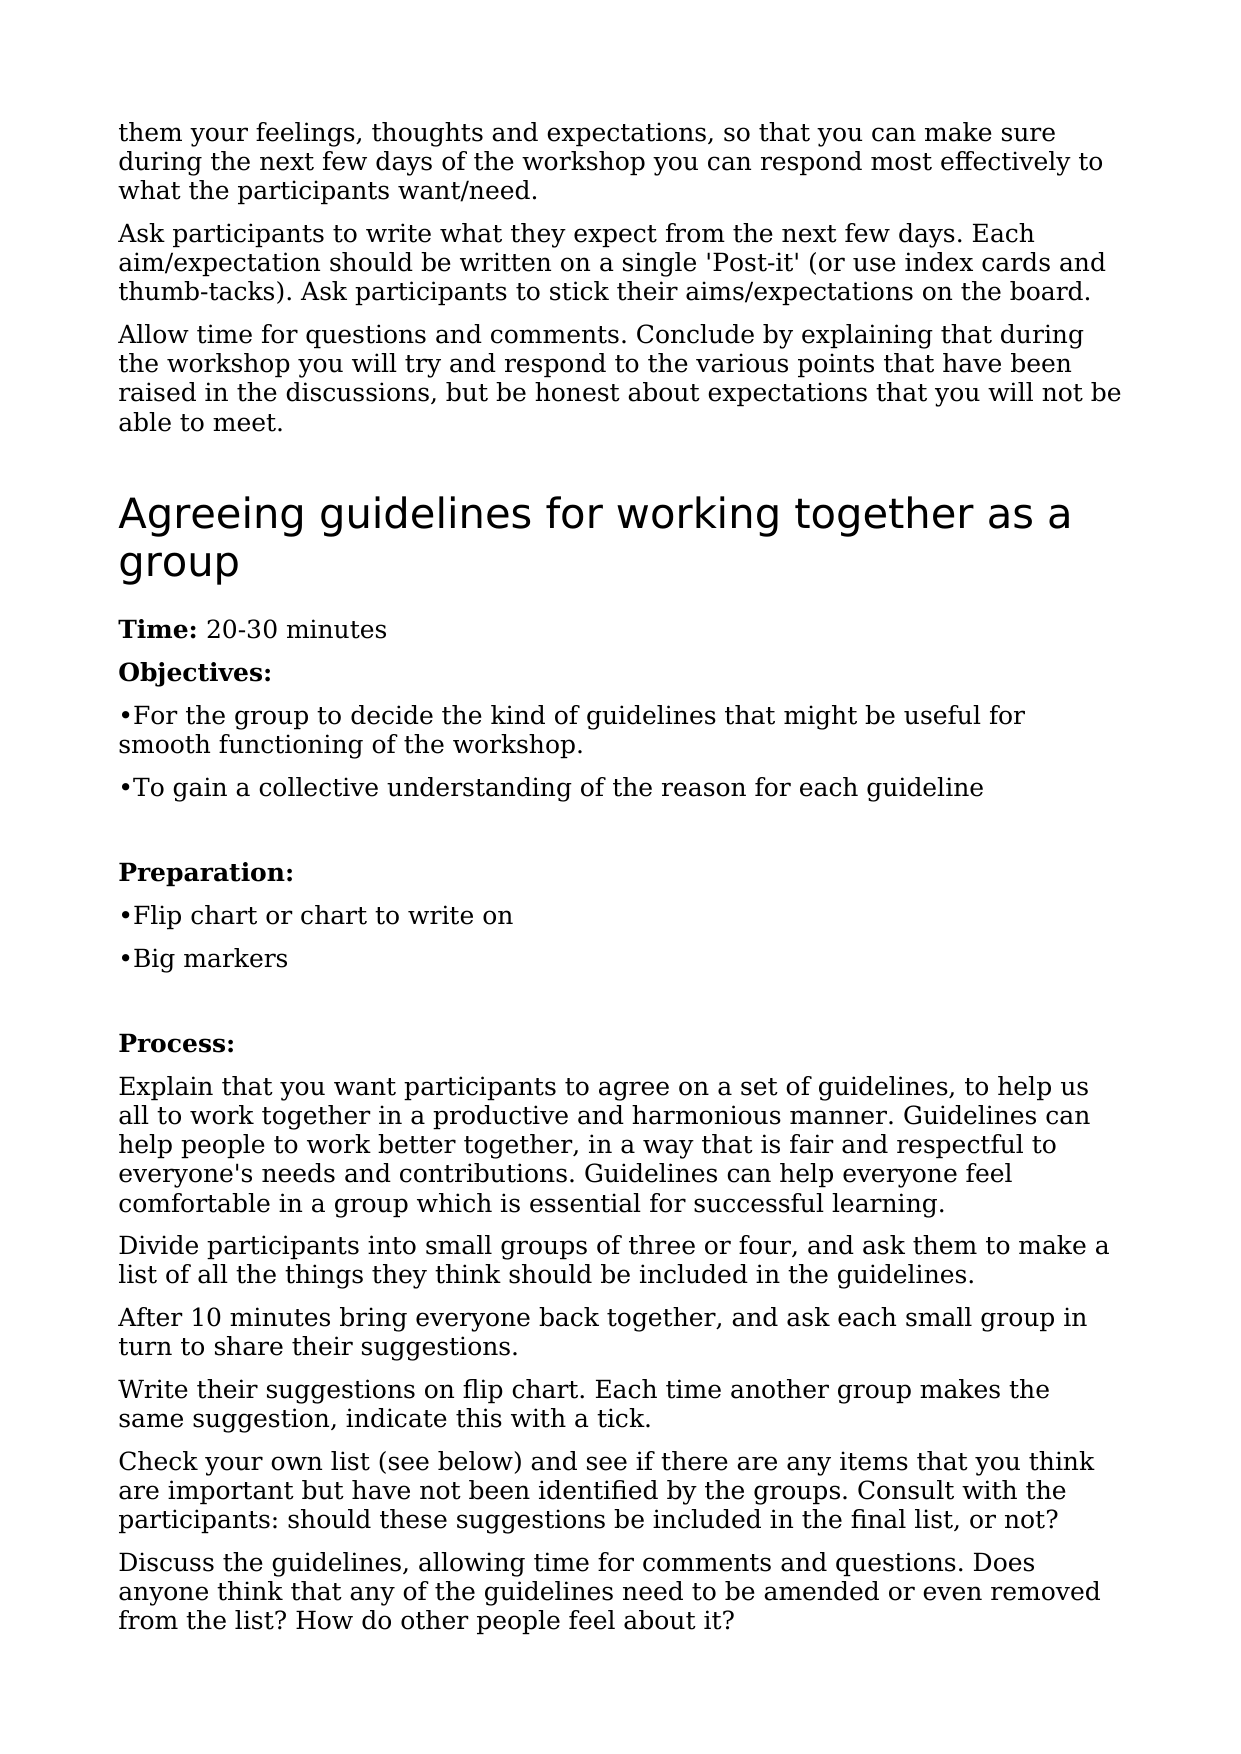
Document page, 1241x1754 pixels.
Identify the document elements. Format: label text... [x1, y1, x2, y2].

text Write their suggestions on flip chart. Each time another group makes the same suggestion, indicate this with a tick. [118, 1375, 1122, 1433]
text Time: 20-30 minutes [118, 615, 1122, 644]
text Check your own list (see below) and see if there are any items that you think are important but have not been identified by the groups. Consult with the participants: should these suggestions be included in the final list, or not? [118, 1447, 1122, 1534]
text Process: [118, 1029, 1122, 1058]
text Preparation: [118, 858, 1122, 887]
text them your feelings, thoughts and expectations, so that you can make sure during the next few days of the workshop you can respond most effectively to what the participants want/need. [118, 118, 1122, 206]
list To gain a collective understanding of the reason for each guideline [118, 773, 1122, 802]
subtitle Agreeing guidelines for working together as a group [118, 489, 1122, 586]
list Big markers [118, 944, 1122, 973]
text Allow time for questions and comments. Conclude by explaining that during the workshop you will try and respond to the various points that have been raised in the discussions, but be honest about expectations that you will not be able to meet. [118, 320, 1122, 437]
list For the group to decide the kind of guidelines that might be useful for smooth functioning of the workshop. [118, 701, 1122, 759]
list Flip chart or chart to write on [118, 901, 1122, 930]
text Explain that you want participants to agree on a set of guidelines, to help us all to work together in a productive and harmonious manner. Guidelines can help people to work better together, in a way that is fair and respectful to everyone's needs and contributions. Guidelines can help everyone feel comfortable in a group which is essential for successful learning. [118, 1072, 1122, 1218]
text Ask participants to write what they expect from the next few days. Each aim/expectation should be written on a single 'Post-it' (or use index cards and thumb-tacks). Ask participants to stick their aims/expectations on the board. [118, 219, 1122, 307]
text Discuss the guidelines, allowing time for comments and questions. Does anyone think that any of the guidelines need to be amended or even removed from the list? How do other people feel about it? [118, 1548, 1122, 1636]
text After 10 minutes bring everyone back together, and ask each small group in turn to share their suggestions. [118, 1303, 1122, 1362]
text Objectives: [118, 658, 1122, 687]
text Divide participants into small groups of three or four, and ask them to make a list of all the things they think should be included in the guidelines. [118, 1231, 1122, 1290]
